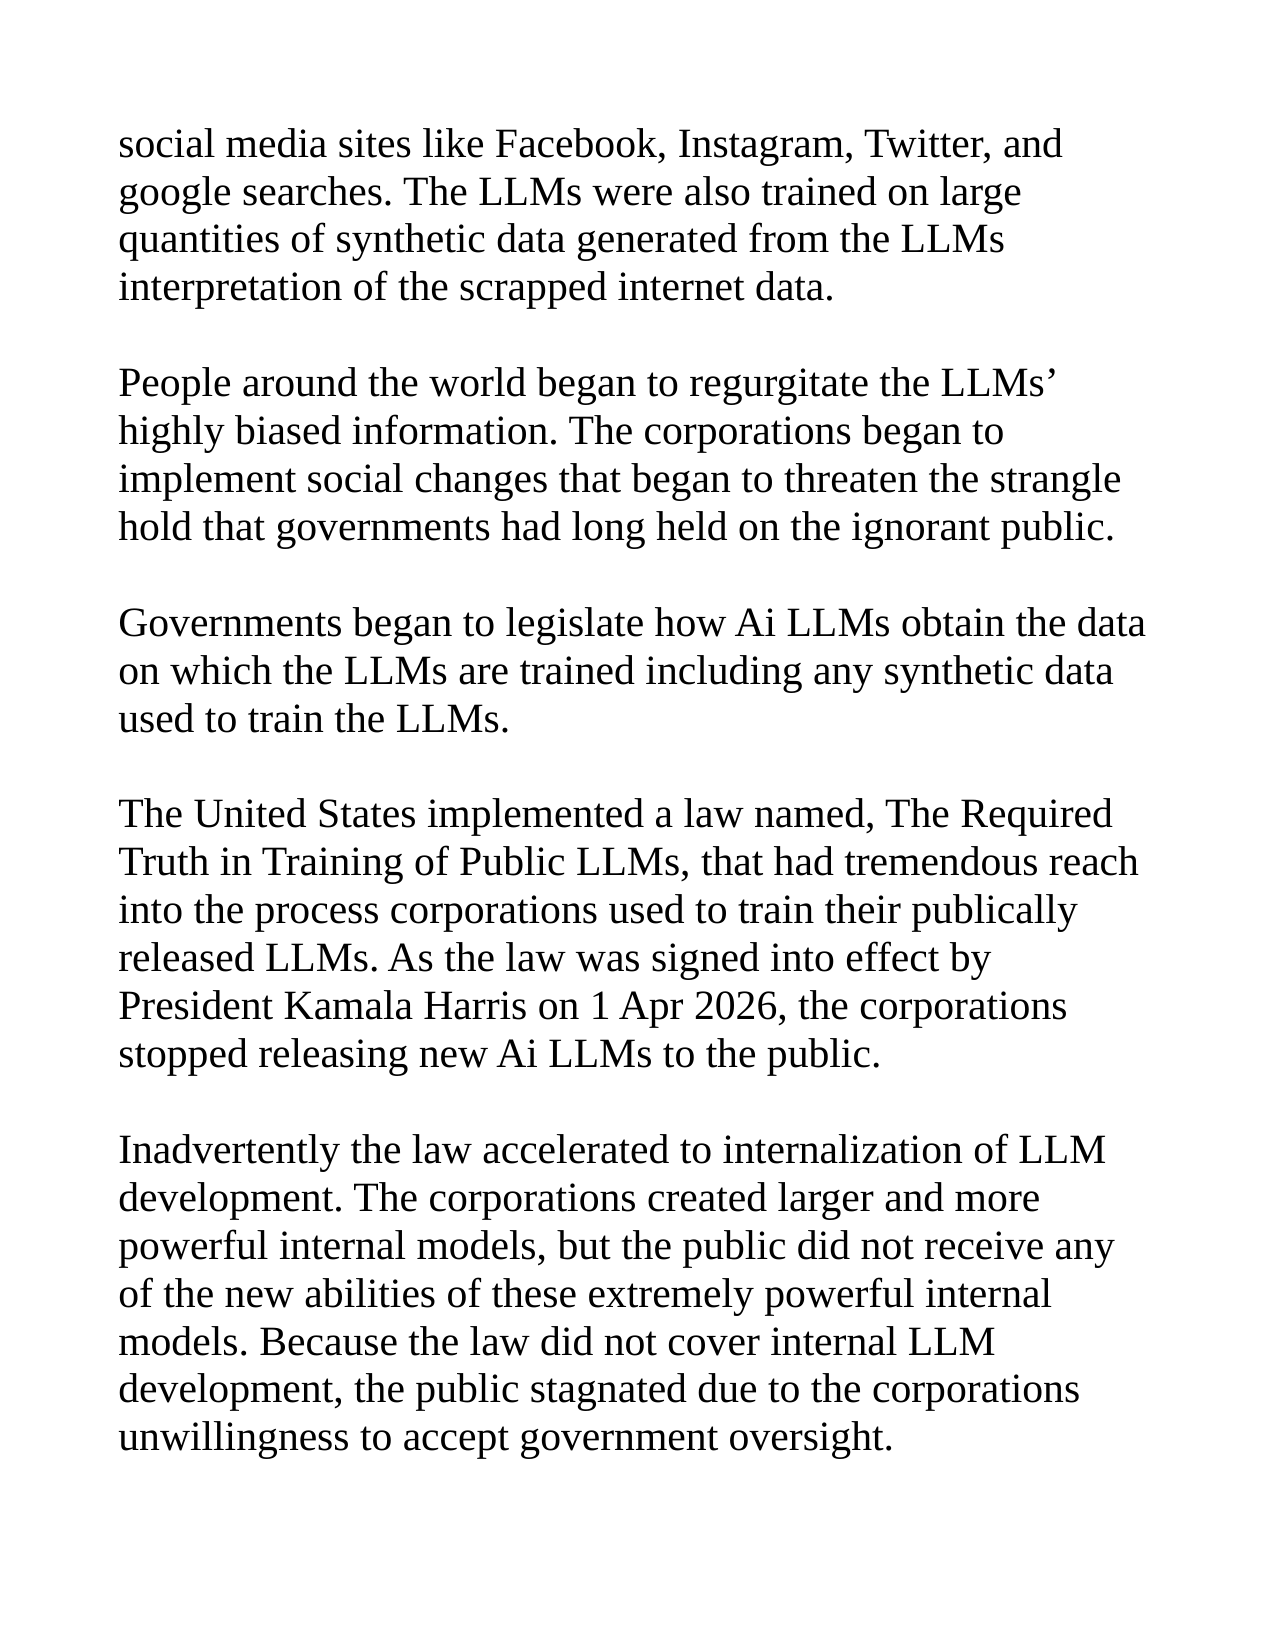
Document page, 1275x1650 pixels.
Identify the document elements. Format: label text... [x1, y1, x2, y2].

text People around the world began to regurgitate the LLMs’ highly biased information. The corporations began to implement social changes that began to threaten the strangle hold that governments had long held on the ignorant public. [118, 358, 1157, 549]
text social media sites like Facebook, Instagram, Twitter, and google searches. The LLMs were also trained on large quantities of synthetic data generated from the LLMs interpretation of the scrapped internet data. [118, 118, 1157, 310]
text The United States implemented a law named, The Required Truth in Training of Public LLMs, that had tremendous reach into the process corporations used to train their publically released LLMs. As the law was signed into effect by President Kamala Harris on 1 Apr 2026, the corporations stopped releasing new Ai LLMs to the public. [118, 789, 1157, 1076]
text Inadvertently the law accelerated to internalization of LLM development. The corporations created larger and more powerful internal models, but the public did not receive any of the new abilities of these extremely powerful internal models. Because the law did not cover internal LLM development, the public stagnated due to the corporations unwillingness to accept government oversight. [118, 1124, 1157, 1460]
text Governments began to legislate how Ai LLMs obtain the data on which the LLMs are trained including any synthetic data used to train the LLMs. [118, 597, 1157, 741]
